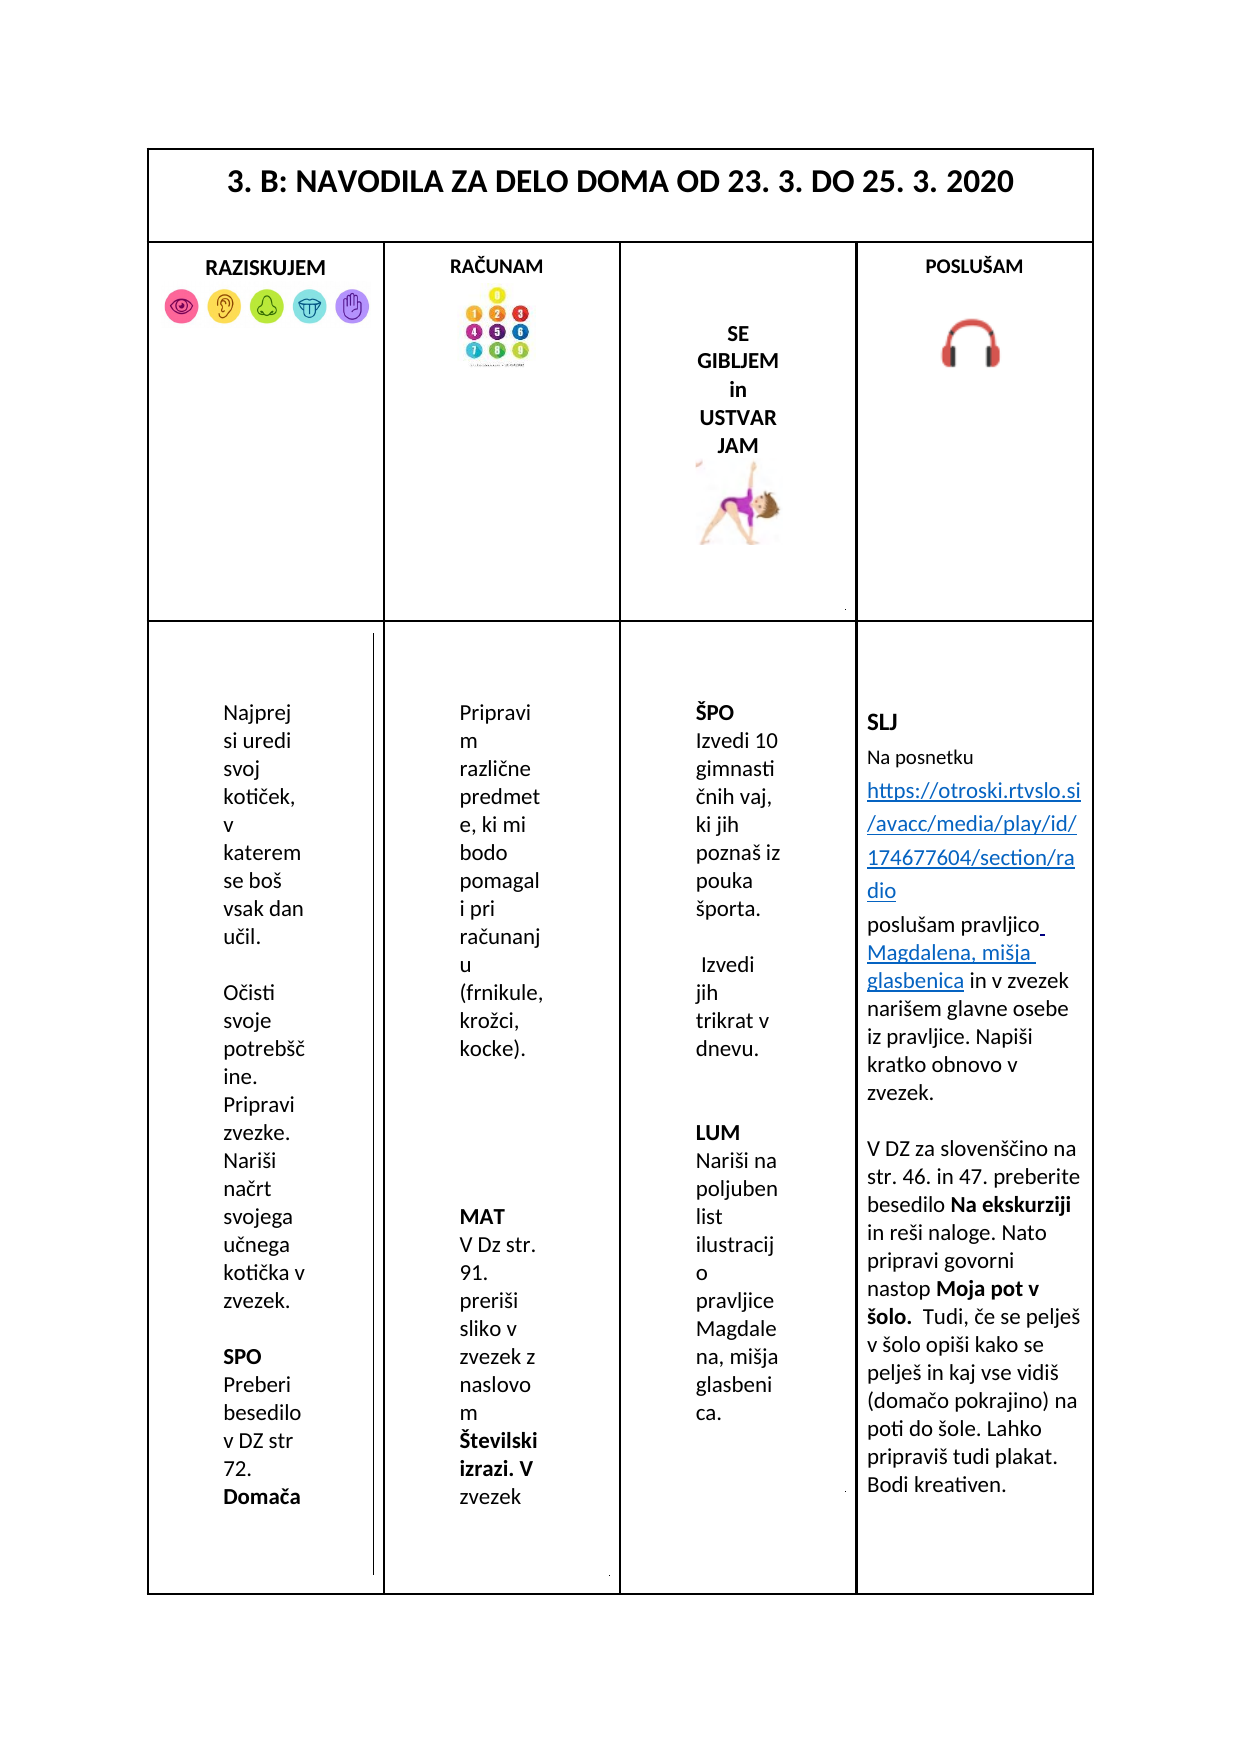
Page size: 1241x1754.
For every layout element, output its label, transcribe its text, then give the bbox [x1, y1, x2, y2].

table_cell Najprej si uredi svoj kotiček, v katerem se boš vsak dan učil. Očisti svoje potrebščine. Pripravi zvezke. Nariši načrt svojega učnega kotička v zvezek. SPO Preberi besedilo v DZ str 72. Domača [149, 622, 383, 1593]
table_cell ŠPO Izvedi 10 gimnastičnih vaj, ki jih poznaš iz pouka športa. Izvedi jih trikrat v dnevu. LUM Nariši na poljuben list ilustracijo pravljice Magdalena, mišja glasbenica. [621, 622, 855, 1593]
table_cell POSLUŠAM [858, 243, 1092, 620]
table_cell RAZISKUJEM [149, 243, 383, 620]
table_cell SLJ Na posnetku https://otroski.rtvslo.si/avacc/media/play/id/174677604/section/radio poslušam pravljico Magdalena, mišja glasbenica in v zvezek narišem glavne osebe iz pravljice. Napiši kratko obnovo v zvezek. V DZ za slovenščino na str. 46. in 47. preberite besedilo Na ekskurziji in reši naloge. Nato pripravi govorni nastop Moja pot v šolo. Tudi, če se pelješ v šolo opiši kako se pelješ in kaj vse vidiš (domačo pokrajino) na poti do šole. Lahko pripraviš tudi plakat. Bodi kreativen. [858, 622, 1092, 1593]
table_header 3. B: NAVODILA ZA DELO DOMA OD 23. 3. DO 25. 3. 2020 [149, 150, 1092, 241]
table_cell SE GIBLJEM in USTVARJAM [621, 243, 855, 620]
table_cell RAČUNAM [385, 243, 619, 620]
table_cell Pripravim različne predmete, ki mi bodo pomagali pri računanju (frnikule, krožci, kocke). MAT V Dz str. 91. preriši sliko v zvezek z naslovom Številski izrazi. V zvezek [385, 622, 619, 1593]
